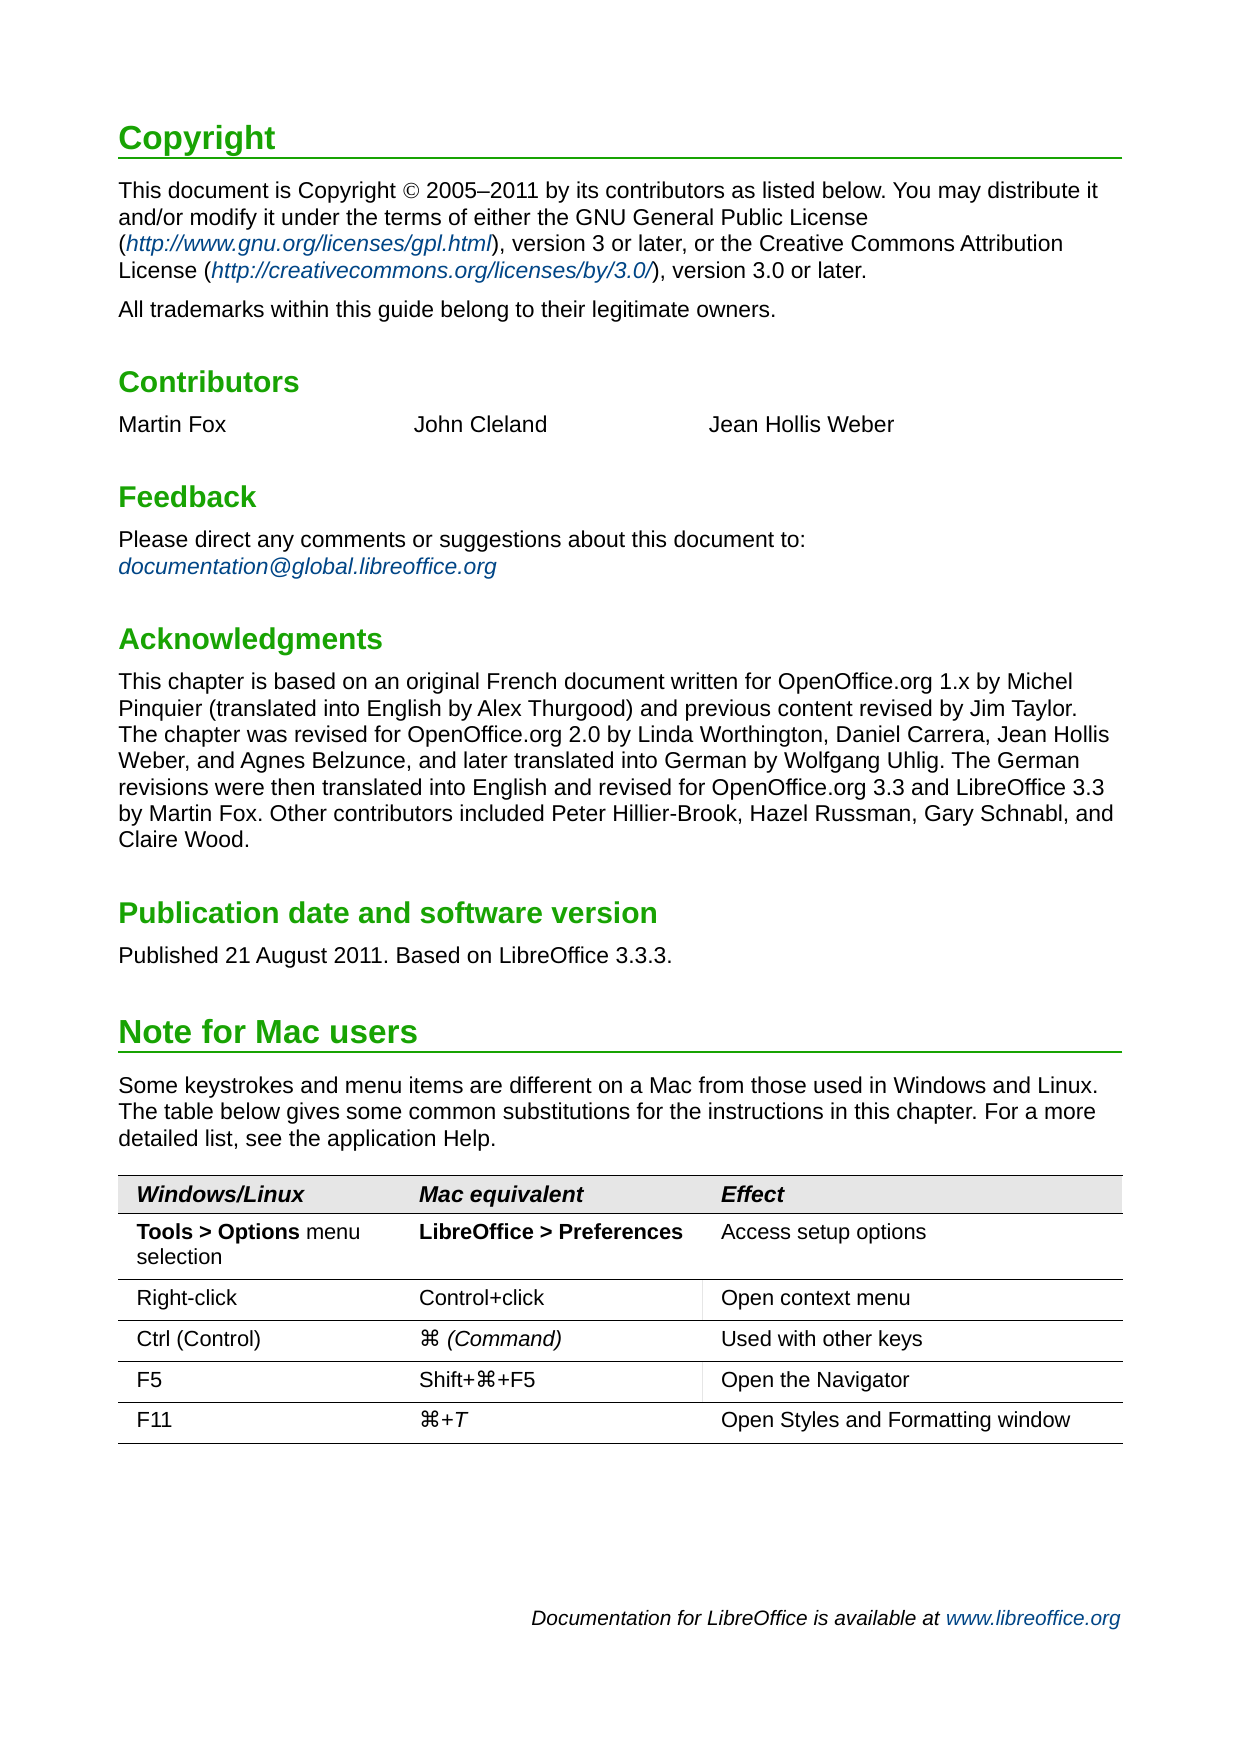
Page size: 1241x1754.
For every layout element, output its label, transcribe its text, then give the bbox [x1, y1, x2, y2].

table_cell LibreOffice > Preferences [401, 1214, 702, 1279]
text All trademarks within this guide belong to their legitimate owners. [118, 296, 1122, 322]
table_cell Control+click [401, 1280, 702, 1320]
table_cell Ctrl (Control) [118, 1321, 401, 1361]
text Martin Fox John Cleland Jean Hollis Weber [118, 411, 1122, 437]
table_cell Tools > Options menu selection [118, 1214, 401, 1279]
text This document is Copyright © 2005–2011 by its contributors as listed below. You may distribute it and/or modify it under the terms of either the GNU General Public License (http://www.gnu.org/licenses/gpl.html), version 3 or later, or the Creative Commons Attribution License (http://creativecommons.org/licenses/by/3.0/), version 3.0 or later. [118, 177, 1122, 283]
table_header Mac equivalent [401, 1176, 702, 1213]
table_cell Open the Navigator [703, 1362, 1122, 1402]
table_cell Right-click [118, 1280, 401, 1320]
table_cell F5 [118, 1362, 401, 1402]
subtitle Copyright [118, 118, 1122, 157]
text Please direct any comments or suggestions about this document to: documentation@global.libreoffice.org [118, 526, 1122, 579]
table_cell Shift+z+F5 [401, 1362, 702, 1402]
table_cell Access setup options [703, 1214, 1122, 1279]
text Publication date and software version [118, 895, 1122, 929]
subtitle Note for Mac users [118, 1012, 1122, 1051]
text Acknowledgments [118, 621, 1122, 656]
table_cell Open Styles and Formatting window [703, 1403, 1122, 1442]
table_cell z (Command) [401, 1321, 702, 1361]
text Some keystrokes and menu items are different on a Mac from those used in Windows and Linux. The table below gives some common substitutions for the instructions in this chapter. For a more detailed list, see the application Help. [118, 1072, 1122, 1151]
text This chapter is based on an original French document written for OpenOffice.org 1.x by Michel Pinquier (translated into English by Alex Thurgood) and previous content revised by Jim Taylor. The chapter was revised for OpenOffice.org 2.0 by Linda Worthington, Daniel Carrera, Jean Hollis Weber, and Agnes Belzunce, and later translated into German by Wolfgang Uhlig. The German revisions were then translated into English and revised for OpenOffice.org 3.3 and LibreOffice 3.3 by Martin Fox. Other contributors included Peter Hillier-Brook, Hazel Russman, Gary Schnabl, and Claire Wood. [118, 668, 1122, 853]
table_cell F11 [118, 1403, 401, 1442]
table_header Effect [703, 1176, 1122, 1213]
table_cell z+T [401, 1403, 702, 1442]
text Feedback [118, 479, 1122, 514]
text Contributors [118, 364, 1122, 398]
table_cell Open context menu [703, 1280, 1122, 1320]
text Published 21 August 2011. Based on LibreOffice 3.3.3. [118, 942, 1122, 968]
table_header Windows/Linux [118, 1176, 401, 1213]
table_cell Used with other keys [703, 1321, 1122, 1361]
